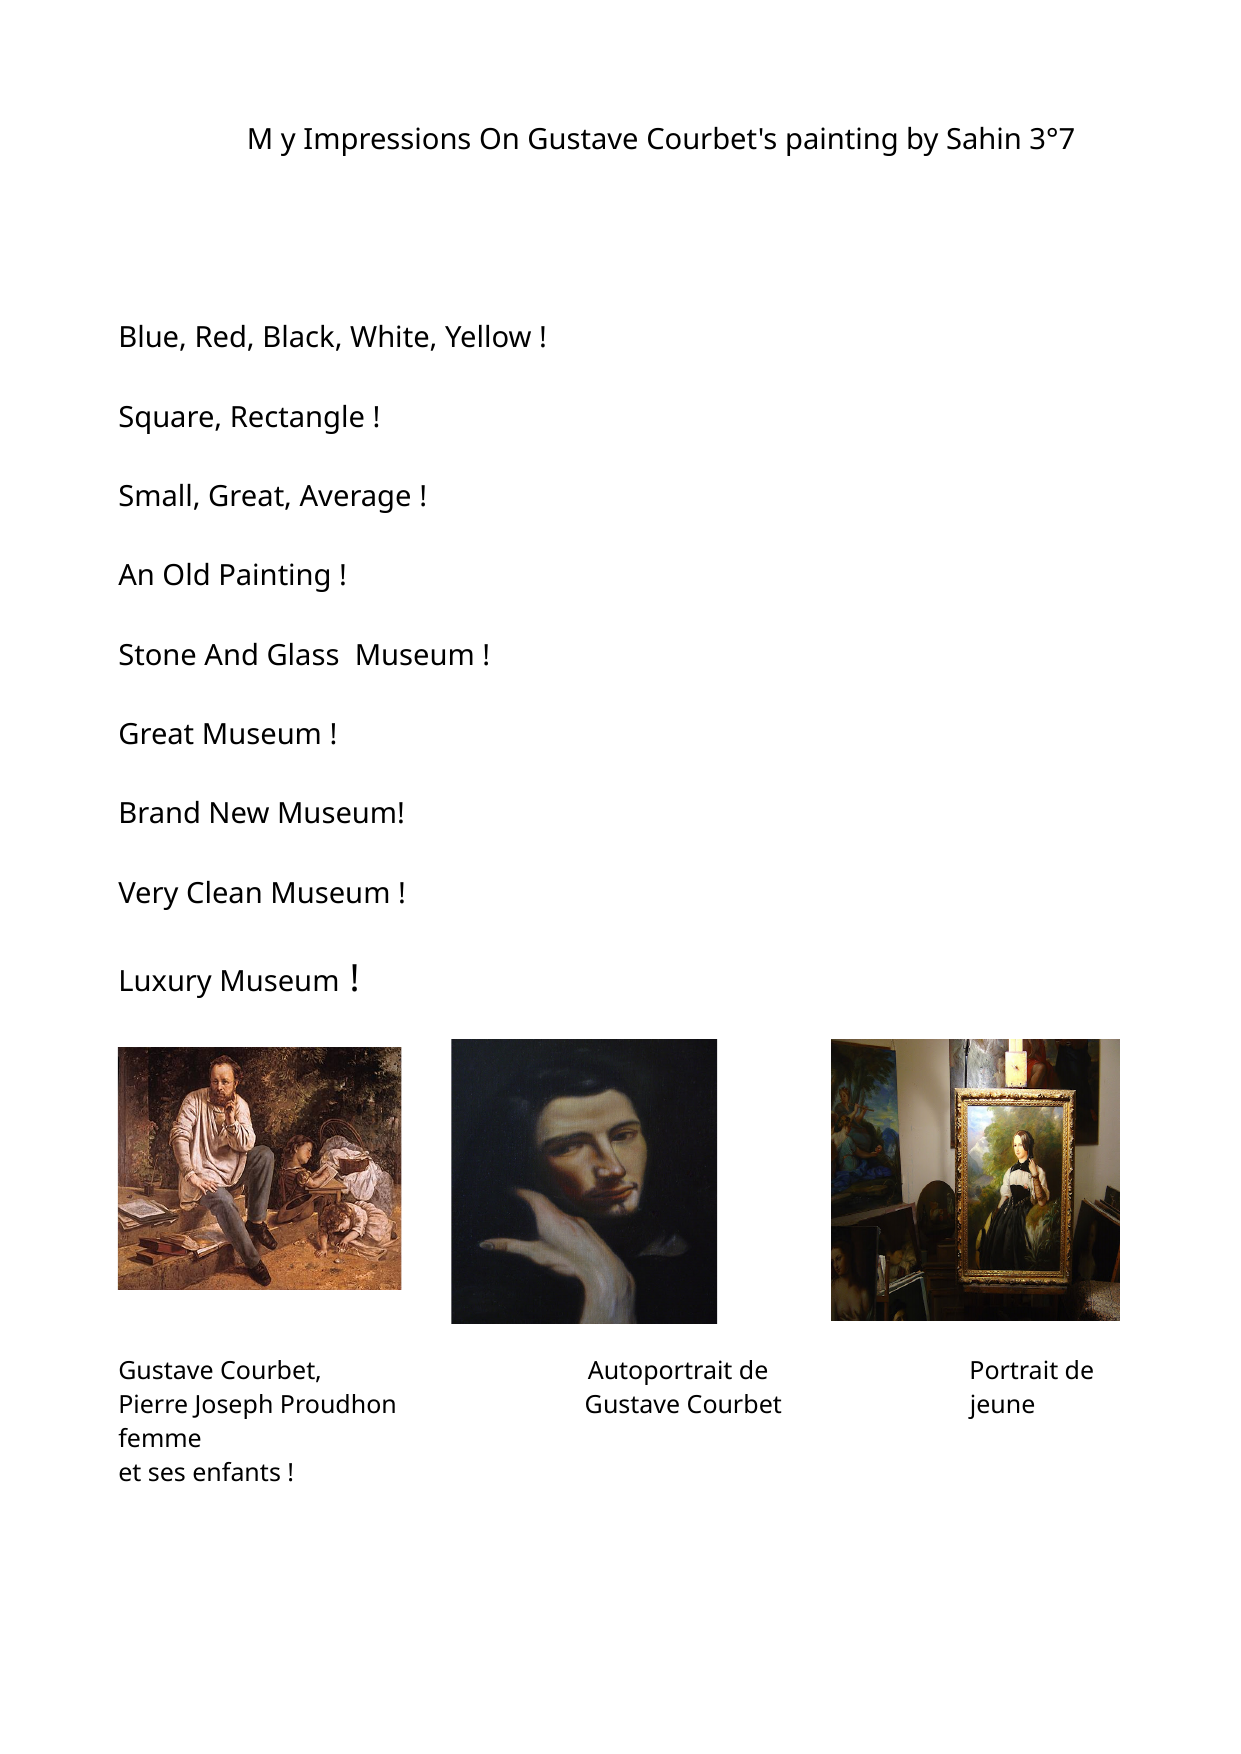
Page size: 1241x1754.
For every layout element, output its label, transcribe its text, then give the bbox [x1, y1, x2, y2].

text An Old Painting ! [118, 555, 1122, 594]
text Blue, Red, Black, White, Yellow ! [118, 317, 1122, 356]
picture [451, 1039, 718, 1324]
text Pierre Joseph Proudhon Gustave Courbet jeune femme [118, 1387, 1122, 1455]
text Stone And Glass Museum ! [118, 634, 1122, 674]
text Small, Great, Average ! [118, 475, 1122, 515]
text Brand New Museum! [118, 793, 1122, 832]
picture [117, 1047, 402, 1290]
text Very Clean Museum ! [118, 872, 1122, 912]
text Great Museum ! [118, 713, 1122, 753]
text Luxury Museum ! [118, 952, 1122, 1003]
text Gustave Courbet, Autoportrait de Portrait de [118, 1353, 1122, 1387]
text et ses enfants ! [118, 1455, 1122, 1489]
text M y Impressions On Gustave Courbet's painting by Sahin 3°7 [118, 118, 1122, 158]
text Square, Rectangle ! [118, 396, 1122, 436]
picture [831, 1039, 1120, 1321]
